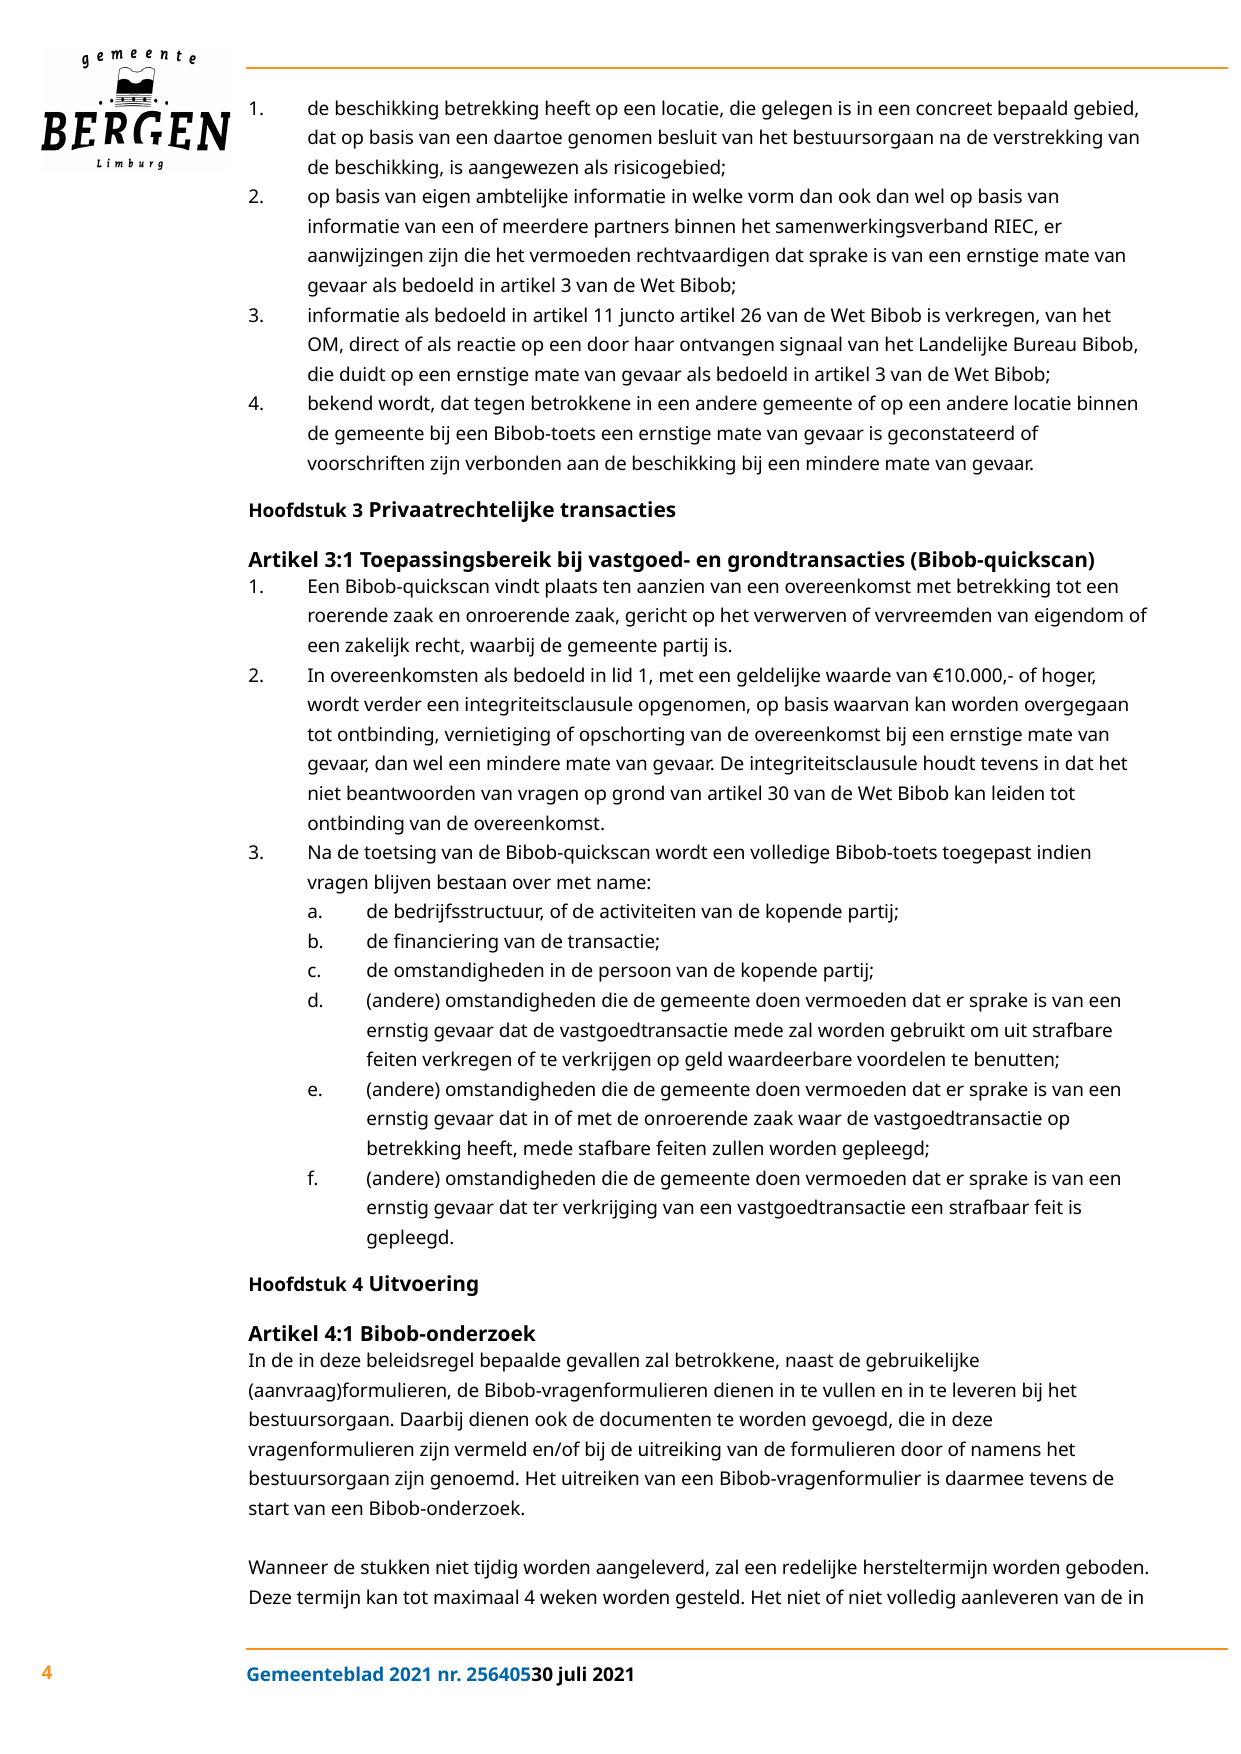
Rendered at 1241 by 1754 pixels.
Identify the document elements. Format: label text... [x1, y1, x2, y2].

text Artikel 4:1 Bibob-onderzoek [248, 1319, 1152, 1347]
list de bedrijfsstructuur, of de activiteiten van de kopende partij; [307, 898, 1152, 924]
list (andere) omstandigheden die de gemeente doen vermoeden dat er sprake is van een ernstig gevaar dat de vastgoedtransactie mede zal worden gebruikt om uit strafbare feiten verkregen of te verkrijgen op geld waardeerbare voordelen te benutten; [307, 987, 1152, 1072]
text In de in deze beleidsregel bepaalde gevallen zal betrokkene, naast de gebruikelijke (aanvraag)formulieren, de Bibob-vragenformulieren dienen in te vullen en in te leveren bij het bestuursorgaan. Daarbij dienen ook de documenten te worden gevoegd, die in deze vragenformulieren zijn vermeld en/of bij de uitreiking van de formulieren door of namens het bestuursorgaan zijn genoemd. Het uitreiken van een Bibob-vragenformulier is daarmee tevens de start van een Bibob-onderzoek. [248, 1347, 1152, 1521]
list (andere) omstandigheden die de gemeente doen vermoeden dat er sprake is van een ernstig gevaar dat in of met de onroerende zaak waar de vastgoedtransactie op betrekking heeft, mede stafbare feiten zullen worden gepleegd; [307, 1076, 1152, 1161]
list bekend wordt, dat tegen betrokkene in een andere gemeente of op een andere locatie binnen de gemeente bij een Bibob-toets een ernstige mate van gevaar is geconstateerd of voorschriften zijn verbonden aan de beschikking bij een mindere mate van gevaar. [248, 391, 1152, 476]
text Artikel 3:1 Toepassingsbereik bij vastgoed- en grondtransacties (Bibob-quickscan) [248, 545, 1152, 573]
list In overeenkomsten als bedoeld in lid 1, met een geldelijke waarde van €10.000,- of hoger, wordt verder een integriteitsclausule opgenomen, op basis waarvan kan worden overgegaan tot ontbinding, vernietiging of opschorting van de overeenkomst bij een ernstige mate van gevaar, dan wel een mindere mate van gevaar. De integriteitsclausule houdt tevens in dat het niet beantwoorden van vragen op grond van artikel 30 van de Wet Bibob kan leiden tot ontbinding van de overeenkomst. [248, 662, 1152, 836]
list Na de toetsing van de Bibob-quickscan wordt een volledige Bibob-toets toegepast indien vragen blijven bestaan over met name: [248, 839, 1152, 895]
list de omstandigheden in de persoon van de kopende partij; [307, 958, 1152, 983]
list de financiering van de transactie; [307, 928, 1152, 954]
list (andere) omstandigheden die de gemeente doen vermoeden dat er sprake is van een ernstig gevaar dat ter verkrijging van een vastgoedtransactie een strafbaar feit is gepleegd. [307, 1165, 1152, 1250]
list de beschikking betrekking heeft op een locatie, die gelegen is in een concreet bepaald gebied, dat op basis van een daartoe genomen besluit van het bestuursorgaan na de verstrekking van de beschikking, is aangewezen als risicogebied; [248, 95, 1152, 180]
list op basis van eigen ambtelijke informatie in welke vorm dan ook dan wel op basis van informatie van een of meerdere partners binnen het samenwerkingsverband RIEC, er aanwijzingen zijn die het vermoeden rechtvaardigen dat sprake is van een ernstige mate van gevaar als bedoeld in artikel 3 van de Wet Bibob; [248, 183, 1152, 298]
text Hoofdstuk 3 Privaatrechtelijke transacties [248, 495, 1152, 524]
picture [41, 47, 231, 172]
list informatie als bedoeld in artikel 11 juncto artikel 26 van de Wet Bibob is verkregen, van het OM, direct of als reactie op een door haar ontvangen signaal van het Landelijke Bureau Bibob, die duidt op een ernstige mate van gevaar als bedoeld in artikel 3 van de Wet Bibob; [248, 302, 1152, 387]
text Hoofdstuk 4 Uitvoering [248, 1269, 1152, 1298]
list Een Bibob-quickscan vindt plaats ten aanzien van een overeenkomst met betrekking tot een roerende zaak en onroerende zaak, gericht op het verwerven of vervreemden van eigendom of een zakelijk recht, waarbij de gemeente partij is. [248, 573, 1152, 658]
text Wanneer de stukken niet tijdig worden aangeleverd, zal een redelijke hersteltermijn worden geboden. Deze termijn kan tot maximaal 4 weken worden gesteld. Het niet of niet volledig aanleveren van de in [248, 1554, 1152, 1610]
